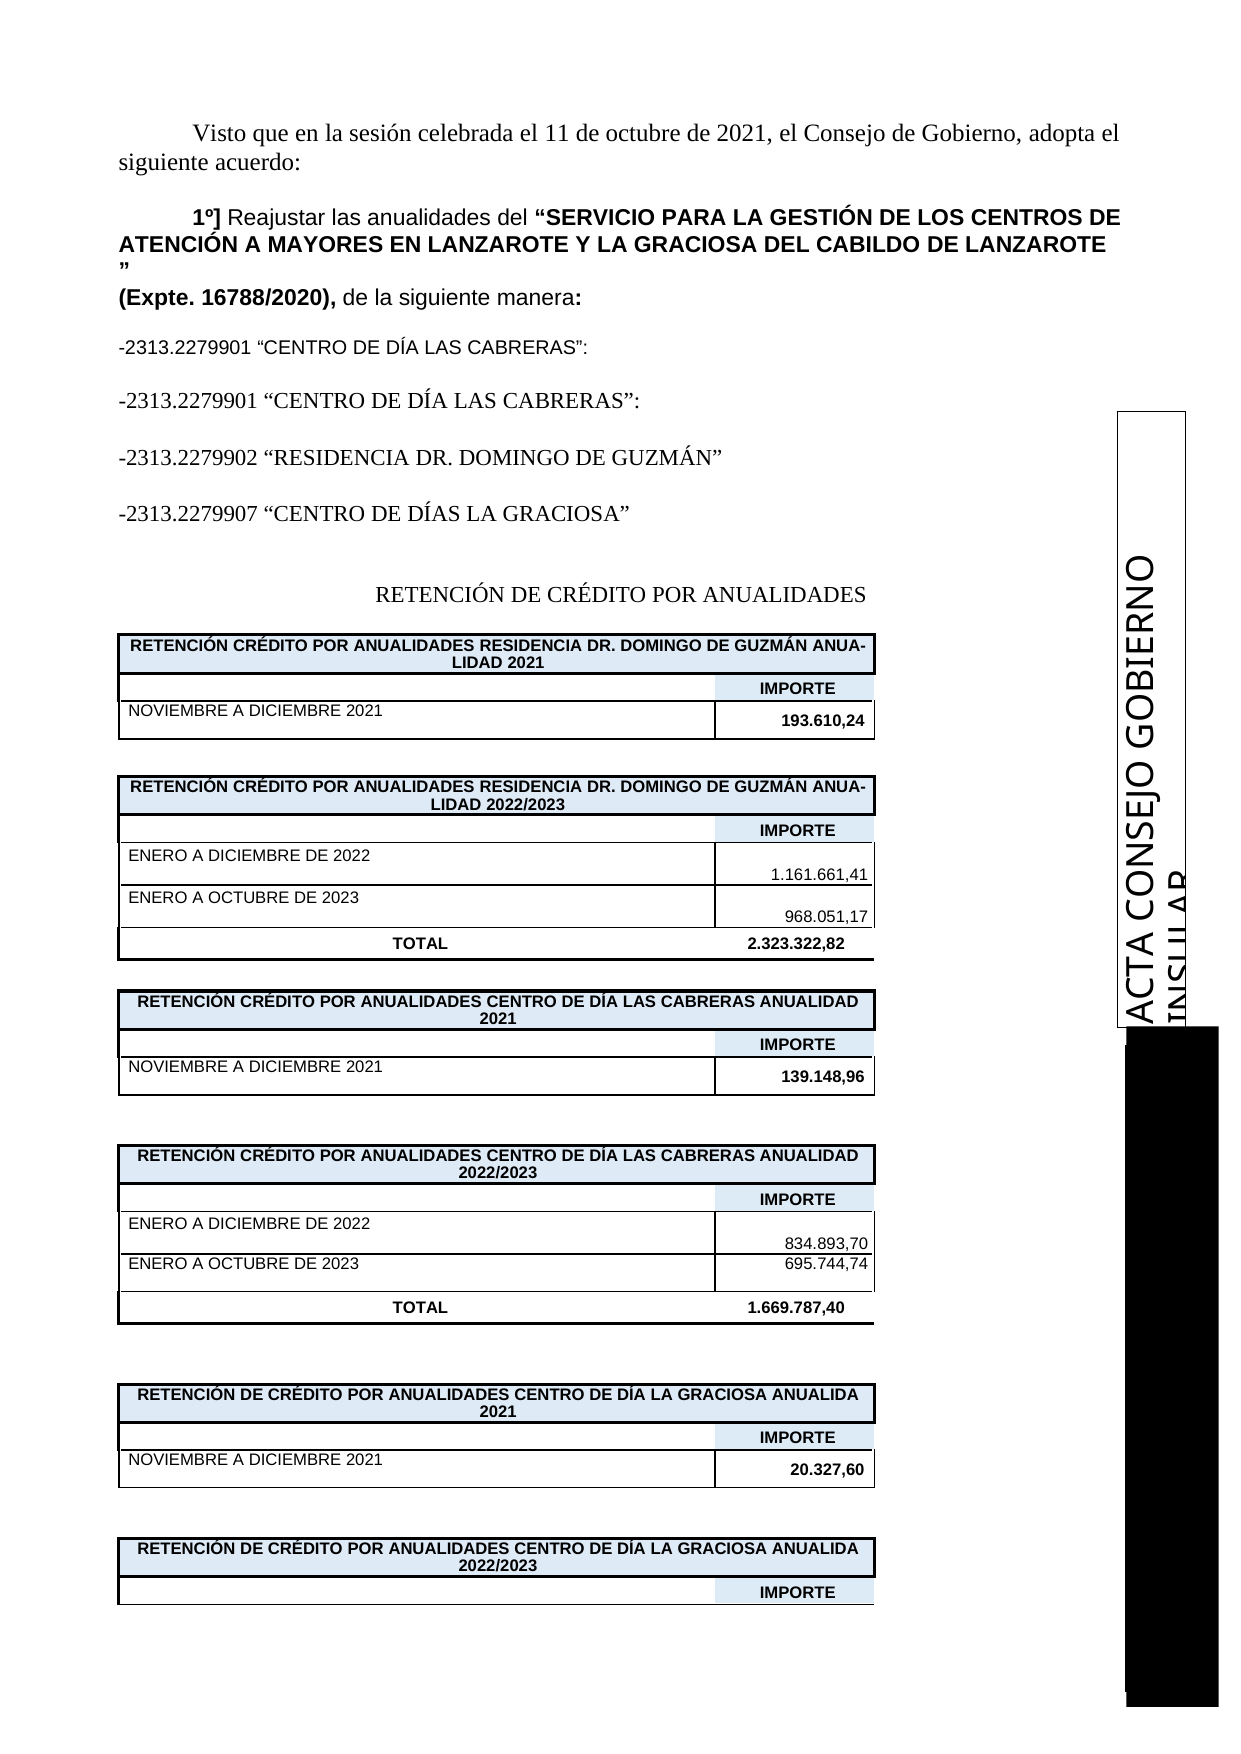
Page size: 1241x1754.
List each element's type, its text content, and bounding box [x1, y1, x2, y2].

table_cell IMPORTE [715, 816, 874, 842]
table_cell [120, 1578, 715, 1603]
table_cell NOVIEMBRE A DICIEMBRE 2021 [120, 700, 714, 738]
table_cell IMPORTE [715, 675, 874, 700]
text (Expte. 16788/2020), de la siguiente manera: [118, 283, 1136, 310]
table_cell [120, 1424, 715, 1449]
text -2313.2279902 “RESIDENCIA DR. DOMINGO DE GUZMÁN” [118, 444, 1117, 470]
table_cell IMPORTE [715, 1031, 874, 1056]
table_cell TOTAL 1.669.787,40 [120, 1291, 874, 1322]
table_cell [120, 816, 715, 842]
table_cell IMPORTE [715, 1578, 874, 1603]
table_header RETENCIÓN DE CRÉDITO POR ANUALIDADES CENTRO DE DÍA LA GRACIOSA ANUALIDA 2021 [120, 1386, 873, 1421]
table_cell 695.744,74 [716, 1253, 874, 1291]
table_cell NOVIEMBRE A DICIEMBRE 2021 [120, 1056, 714, 1094]
table_cell IMPORTE [715, 1424, 874, 1449]
table_cell TOTAL 2.323.322,82 [120, 927, 874, 958]
table_header RETENCIÓN CRÉDITO POR ANUALIDADES RESIDENCIA DR. DOMINGO DE GUZMÁN ANUA- LIDAD 2022/2023 [120, 778, 873, 813]
table_cell 834.893,70 [716, 1211, 874, 1253]
table_cell ENERO A OCTUBRE DE 2023 [120, 884, 714, 927]
table_cell 1.161.661,41 [716, 842, 874, 884]
text -2313.2279907 “CENTRO DE DÍAS LA GRACIOSA” [118, 500, 1117, 526]
table_cell ENERO A DICIEMBRE DE 2022 [120, 842, 714, 884]
text RETENCIÓN DE CRÉDITO POR ANUALIDADES [373, 581, 868, 607]
text ACTA CONSEJO GOBIERNO INSULAR [1118, 414, 1183, 1027]
table_cell 193.610,24 [716, 700, 874, 738]
table_cell 20.327,60 [716, 1449, 874, 1487]
table_cell ENERO A OCTUBRE DE 2023 [120, 1253, 714, 1291]
table_cell ENERO A DICIEMBRE DE 2022 [120, 1211, 714, 1253]
table_cell 968.051,17 [716, 884, 874, 927]
table_cell 139.148,96 [716, 1056, 874, 1094]
text -2313.2279901 “CENTRO DE DÍA LAS CABRERAS”: [118, 388, 1136, 414]
table_header RETENCIÓN CRÉDITO POR ANUALIDADES RESIDENCIA DR. DOMINGO DE GUZMÁN ANUA- LIDAD 2021 [120, 636, 873, 672]
subtitle Visto que en la sesión celebrada el 11 de octubre de 2021, el Consejo de Gobierno, adopta el siguiente acuerdo: [118, 118, 1136, 176]
table_header RETENCIÓN DE CRÉDITO POR ANUALIDADES CENTRO DE DÍA LA GRACIOSA ANUALIDA 2022/2023 [120, 1540, 873, 1575]
table_header RETENCIÓN CRÉDITO POR ANUALIDADES CENTRO DE DÍA LAS CABRERAS ANUALIDAD 2021 [120, 993, 873, 1028]
table_cell [120, 1185, 715, 1211]
table_header RETENCIÓN CRÉDITO POR ANUALIDADES CENTRO DE DÍA LAS CABRERAS ANUALIDAD 2022/2023 [120, 1147, 873, 1182]
text -2313.2279901 “CENTRO DE DÍA LAS CABRERAS”: [118, 336, 1136, 359]
table_cell [120, 1031, 715, 1056]
table_cell NOVIEMBRE A DICIEMBRE 2021 [120, 1449, 714, 1487]
table_cell [120, 675, 715, 700]
subtitle 1º] Reajustar las anualidades del “SERVICIO PARA LA GESTIÓN DE LOS CENTROS DE ATENCIÓN A MAYORES EN LANZAROTE Y LA GRACIOSA DEL CABILDO DE LANZAROTE ” [118, 204, 1124, 283]
table_cell IMPORTE [715, 1185, 874, 1211]
